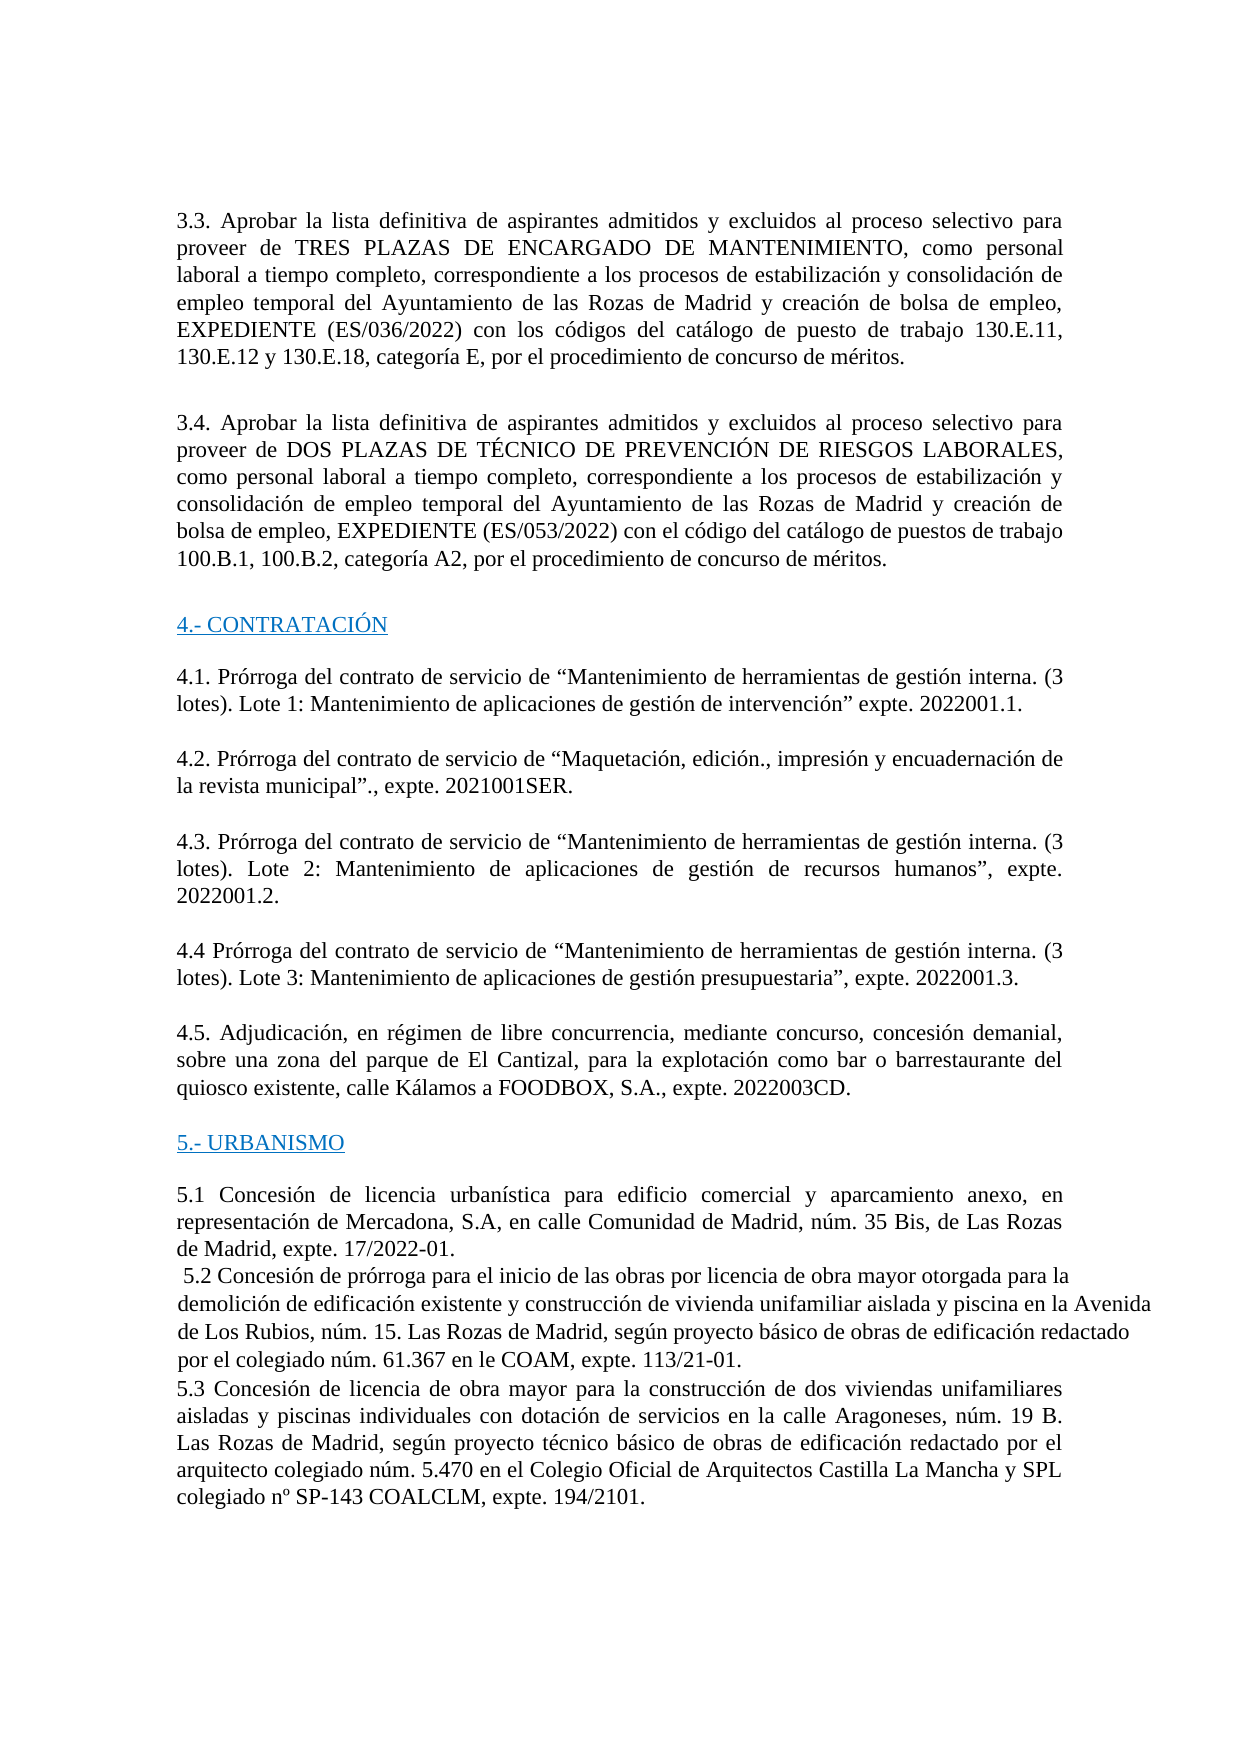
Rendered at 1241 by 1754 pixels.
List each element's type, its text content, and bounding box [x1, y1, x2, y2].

text 4.5. Adjudicación, en régimen de libre concurrencia, mediante concurso, concesión demanial, sobre una zona del parque de El Cantizal, para la explotación como bar o barrestaurante del quiosco existente, calle Kálamos a FOODBOX, S.A., expte. 2022003CD. [176, 1019, 1064, 1100]
text 4.3. Prórroga del contrato de servicio de “Mantenimiento de herramientas de gestión interna. (3 lotes). Lote 2: Mantenimiento de aplicaciones de gestión de recursos humanos”, expte. 2022001.2. [176, 828, 1064, 908]
text 4.4 Prórroga del contrato de servicio de “Mantenimiento de herramientas de gestión interna. (3 lotes). Lote 3: Mantenimiento de aplicaciones de gestión presupuestaria”, expte. 2022001.3. [176, 937, 1064, 991]
text 4.1. Prórroga del contrato de servicio de “Mantenimiento de herramientas de gestión interna. (3 lotes). Lote 1: Mantenimiento de aplicaciones de gestión de intervención” expte. 2022001.1. [176, 663, 1064, 717]
subtitle 4.- CONTRATACIÓN [177, 611, 1065, 638]
subtitle 5.- URBANISMO [177, 1129, 1065, 1155]
text 5.1 Concesión de licencia urbanística para edificio comercial y aparcamiento anexo, en representación de Mercadona, S.A, en calle Comunidad de Madrid, núm. 35 Bis, de Las Rozas de Madrid, expte. 17/2022-01. [176, 1181, 1064, 1261]
text 4.2. Prórroga del contrato de servicio de “Maquetación, edición., impresión y encuadernación de la revista municipal”., expte. 2021001SER. [176, 746, 1064, 799]
text 5.3 Concesión de licencia de obra mayor para la construcción de dos viviendas unifamiliares aisladas y piscinas individuales con dotación de servicios en la calle Aragoneses, núm. 19 B. Las Rozas de Madrid, según proyecto técnico básico de obras de edificación redactado por el arquitecto colegiado núm. 5.470 en el Colegio Oficial de Arquitectos Castilla La Mancha y SPL colegiado nº SP-143 COALCLM, expte. 194/2101. [176, 1374, 1064, 1509]
text 5.2 Concesión de prórroga para el inicio de las obras por licencia de obra mayor otorgada para la demolición de edificación existente y construcción de vivienda unifamiliar aislada y piscina en la Avenida de Los Rubios, núm. 15. Las Rozas de Madrid, según proyecto básico de obras de edificación redactado por el colegiado núm. 61.367 en le COAM, expte. 113/21-01. [177, 1262, 1154, 1373]
text 3.3. Aprobar la lista definitiva de aspirantes admitidos y excluidos al proceso selectivo para proveer de TRES PLAZAS DE ENCARGADO DE MANTENIMIENTO, como personal laboral a tiempo completo, correspondiente a los procesos de estabilización y consolidación de empleo temporal del Ayuntamiento de las Rozas de Madrid y creación de bolsa de empleo, EXPEDIENTE (ES/036/2022) con los códigos del catálogo de puesto de trabajo 130.E.11, 130.E.12 y 130.E.18, categoría E, por el procedimiento de concurso de méritos. [176, 207, 1064, 369]
text 3.4. Aprobar la lista definitiva de aspirantes admitidos y excluidos al proceso selectivo para proveer de DOS PLAZAS DE TÉCNICO DE PREVENCIÓN DE RIESGOS LABORALES, como personal laboral a tiempo completo, correspondiente a los procesos de estabilización y consolidación de empleo temporal del Ayuntamiento de las Rozas de Madrid y creación de bolsa de empleo, EXPEDIENTE (ES/053/2022) con el código del catálogo de puestos de trabajo 100.B.1, 100.B.2, categoría A2, por el procedimiento de concurso de méritos. [176, 409, 1064, 571]
